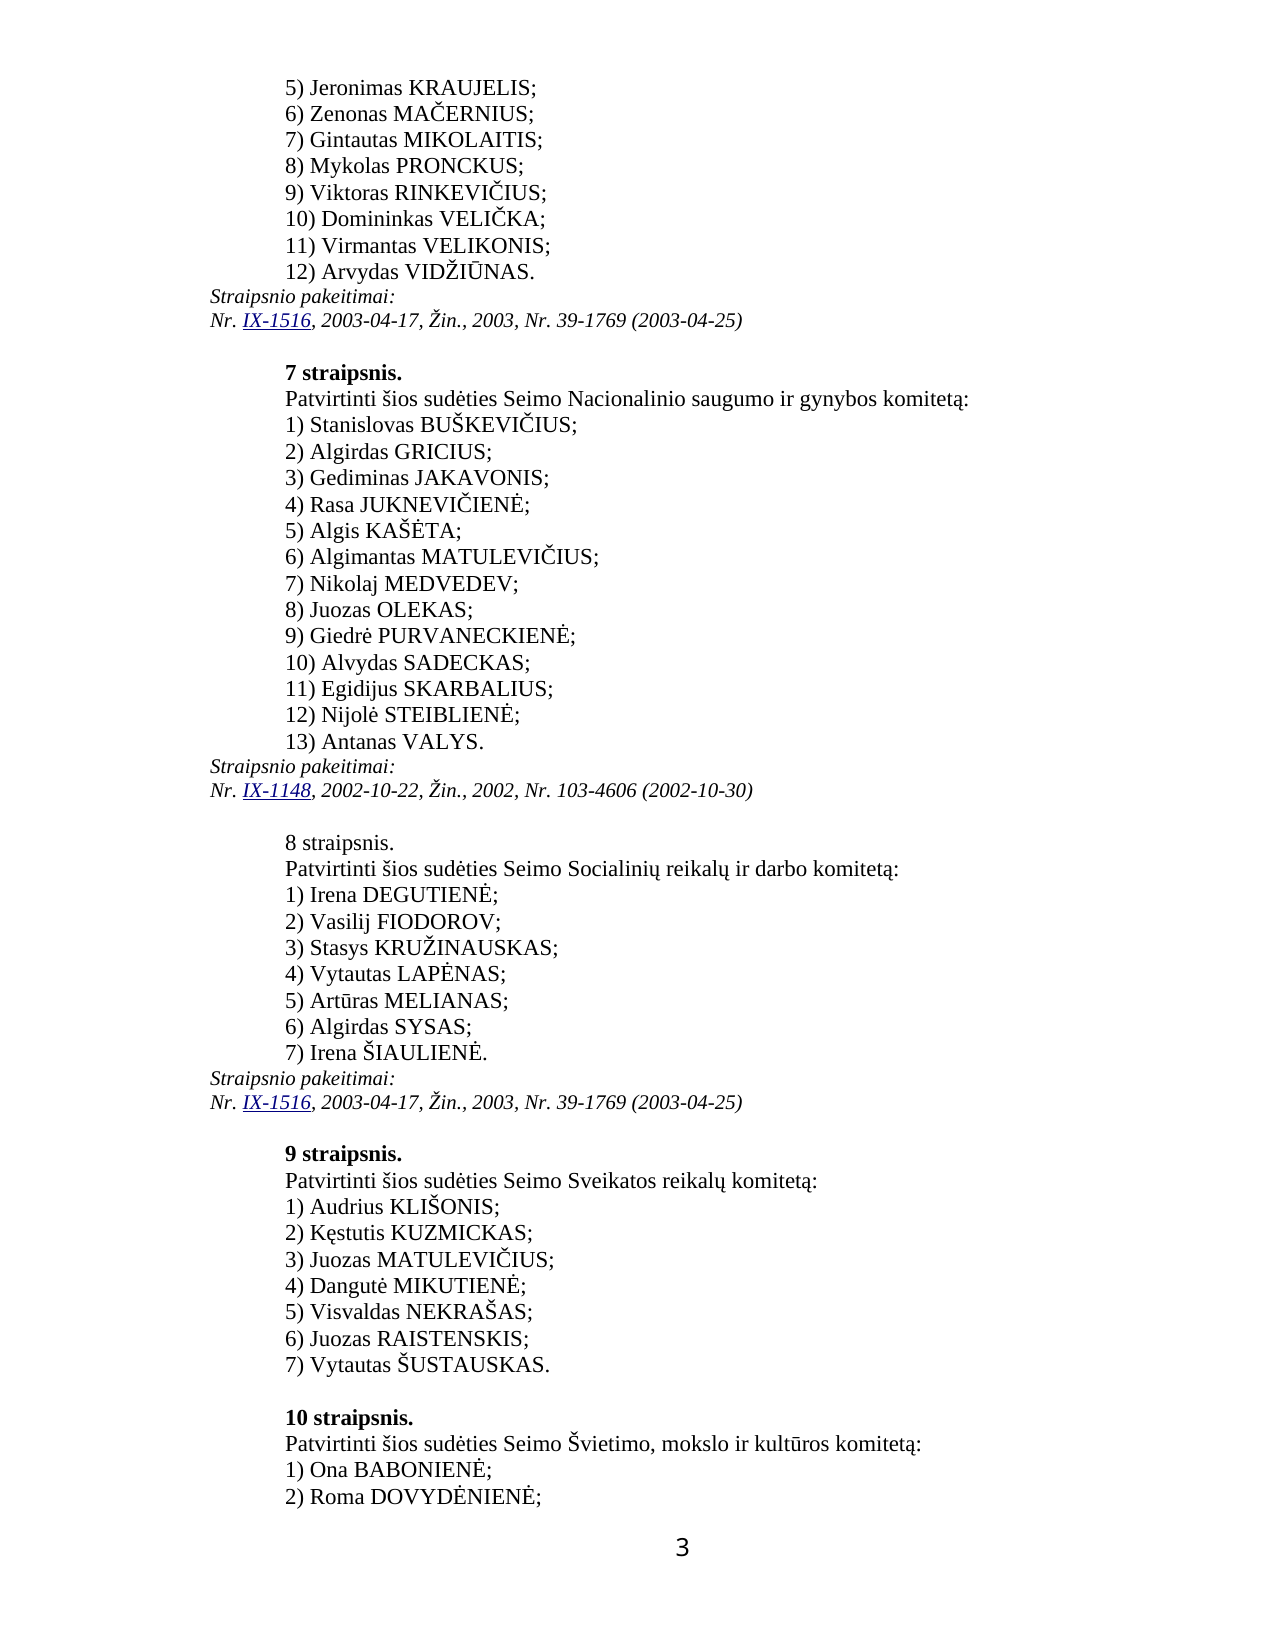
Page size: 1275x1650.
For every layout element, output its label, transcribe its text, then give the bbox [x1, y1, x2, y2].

text 2) Algirdas GRICIUS; [210, 438, 1155, 464]
text 1) Ona BABONIENĖ; [210, 1457, 1155, 1483]
text 5) Visvaldas NEKRAŠAS; [210, 1298, 1155, 1325]
text 11) Virmantas VELIKONIS; [210, 232, 1155, 258]
text 9) Viktoras RINKEVIČIUS; [210, 179, 1155, 205]
text 5) Jeronimas KRAUJELIS; [210, 73, 1155, 100]
text 1) Irena DEGUTIENĖ; [210, 881, 1155, 908]
text 13) Antanas VALYS. [210, 728, 1155, 754]
text 7) Irena ŠIAULIENĖ. [210, 1039, 1155, 1066]
text 6) Juozas RAISTENSKIS; [210, 1325, 1155, 1351]
text 8) Mykolas PRONCKUS; [210, 153, 1155, 179]
text 4) Rasa JUKNEVIČIENĖ; [210, 491, 1155, 517]
text 1) Stanislovas BUŠKEVIČIUS; [210, 412, 1155, 438]
text 2) Roma DOVYDĖNIENĖ; [210, 1483, 1155, 1509]
text 11) Egidijus SKARBALIUS; [210, 675, 1155, 701]
text Nr. IX-1516, 2003-04-17, Žin., 2003, Nr. 39-1769 (2003-04-25) [210, 308, 1155, 332]
text Patvirtinti šios sudėties Seimo Švietimo, mokslo ir kultūros komitetą: [210, 1430, 1155, 1457]
text 4) Vytautas LAPĖNAS; [210, 960, 1155, 987]
text 6) Algimantas MATULEVIČIUS; [210, 543, 1155, 570]
text Straipsnio pakeitimai: [210, 1066, 1155, 1090]
text 2) Kęstutis KUZMICKAS; [210, 1219, 1155, 1246]
text 6) Algirdas SYSAS; [210, 1013, 1155, 1039]
text Patvirtinti šios sudėties Seimo Sveikatos reikalų komitetą: [210, 1167, 1155, 1193]
text 7) Nikolaj MEDVEDEV; [210, 570, 1155, 596]
text 10) Domininkas VELIČKA; [210, 205, 1155, 232]
text 6) Zenonas MAČERNIUS; [210, 100, 1155, 126]
text 3) Gediminas JAKAVONIS; [210, 464, 1155, 491]
text Nr. IX-1148, 2002-10-22, Žin., 2002, Nr. 103-4606 (2002-10-30) [210, 778, 1155, 802]
text 1) Audrius KLIŠONIS; [210, 1193, 1155, 1219]
text Nr. IX-1516, 2003-04-17, Žin., 2003, Nr. 39-1769 (2003-04-25) [210, 1090, 1155, 1114]
text 7) Vytautas ŠUSTAUSKAS. [210, 1351, 1155, 1377]
text Straipsnio pakeitimai: [210, 284, 1155, 308]
text 9 straipsnis. [210, 1140, 1155, 1167]
text 8) Juozas OLEKAS; [210, 596, 1155, 622]
text 12) Arvydas VIDŽIŪNAS. [210, 258, 1155, 284]
text 8 straipsnis. [210, 829, 1155, 855]
text 10 straipsnis. [210, 1404, 1155, 1430]
text 5) Artūras MELIANAS; [210, 987, 1155, 1013]
text 7) Gintautas MIKOLAITIS; [210, 126, 1155, 153]
text 5) Algis KAŠĖTA; [210, 517, 1155, 543]
text 2) Vasilij FIODOROV; [210, 908, 1155, 934]
text 4) Dangutė MIKUTIENĖ; [210, 1272, 1155, 1298]
text 12) Nijolė STEIBLIENĖ; [210, 701, 1155, 728]
text 3) Stasys KRUŽINAUSKAS; [210, 934, 1155, 960]
text Patvirtinti šios sudėties Seimo Socialinių reikalų ir darbo komitetą: [210, 855, 1155, 881]
text Patvirtinti šios sudėties Seimo Nacionalinio saugumo ir gynybos komitetą: [210, 385, 1155, 412]
text Straipsnio pakeitimai: [210, 754, 1155, 778]
text 10) Alvydas SADECKAS; [210, 649, 1155, 675]
text 3) Juozas MATULEVIČIUS; [210, 1246, 1155, 1272]
text 9) Giedrė PURVANECKIENĖ; [210, 622, 1155, 649]
text 7 straipsnis. [210, 359, 1155, 385]
